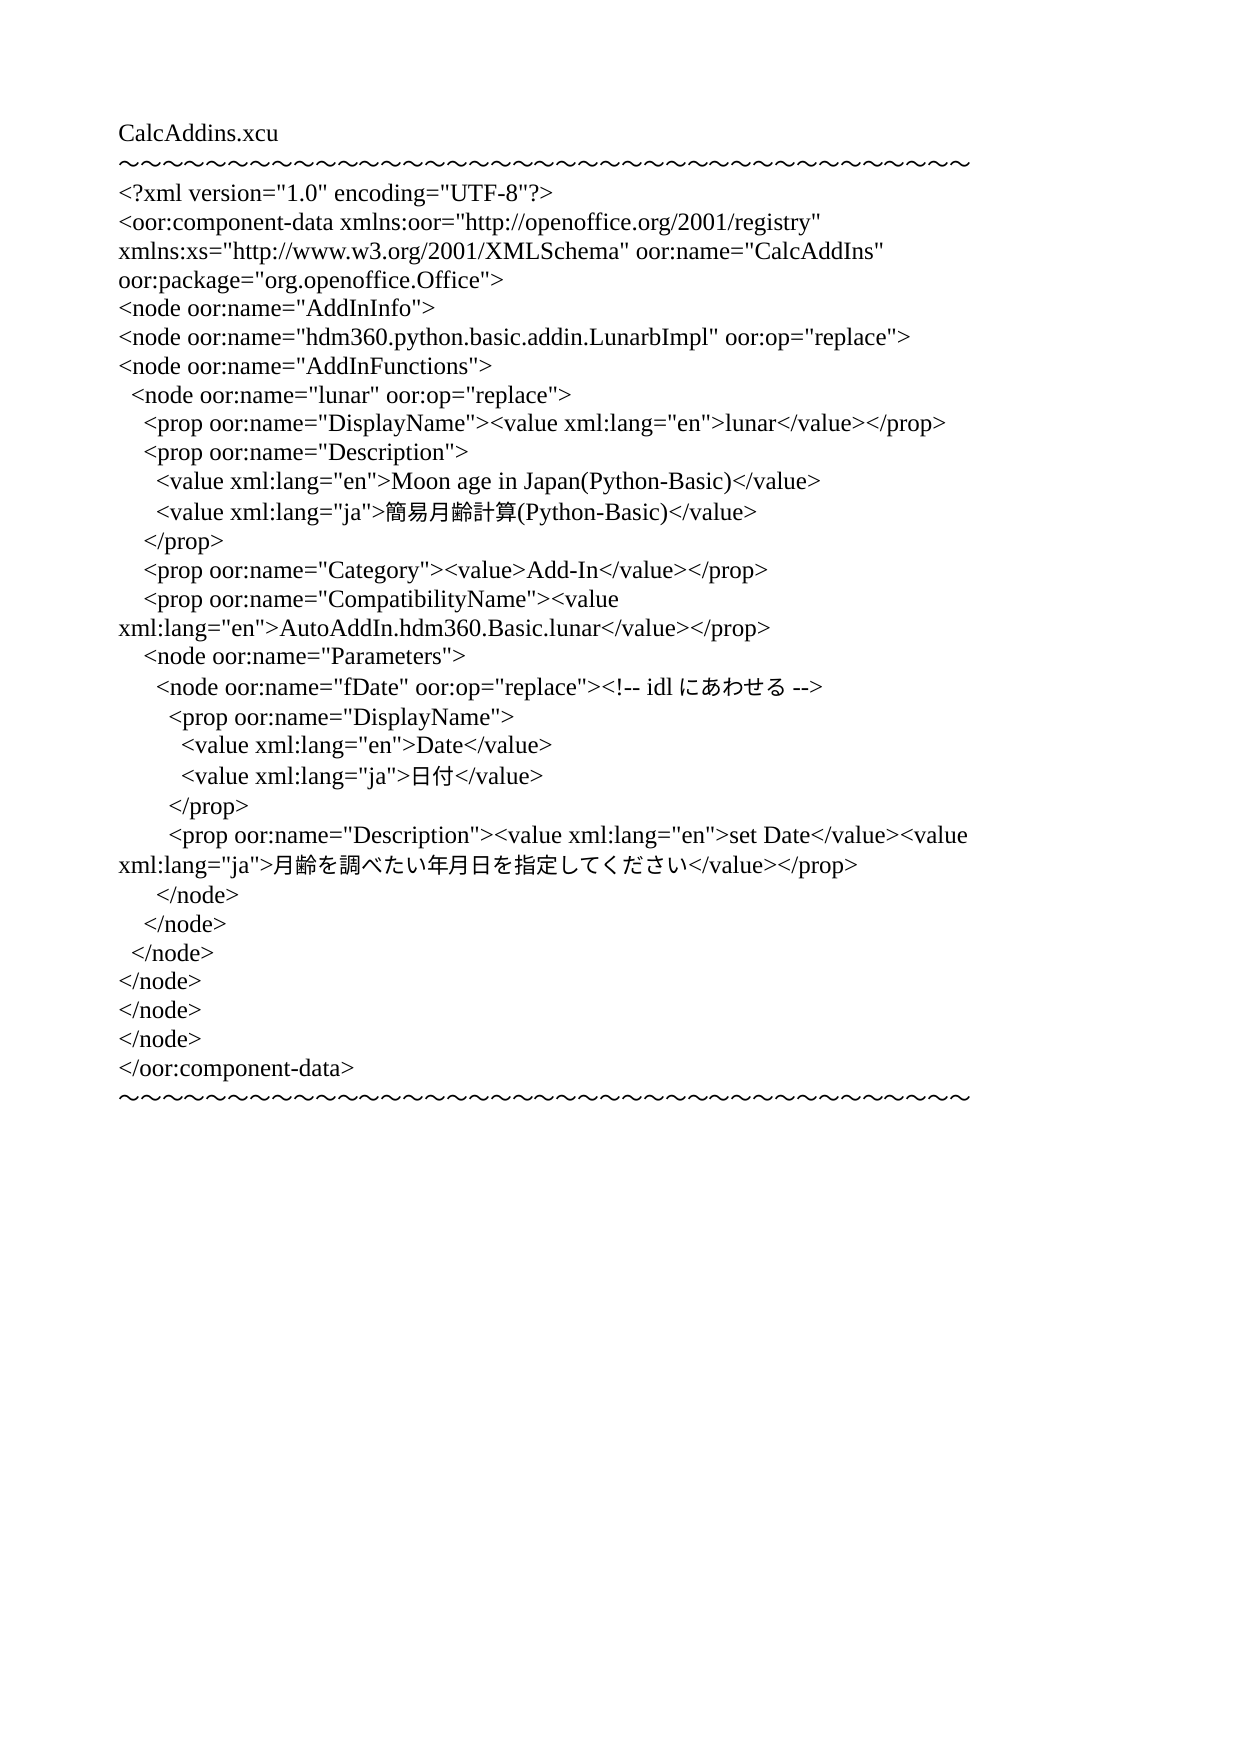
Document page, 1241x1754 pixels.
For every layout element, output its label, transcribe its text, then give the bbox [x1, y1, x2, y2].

text <?xml version="1.0" encoding="UTF-8"?> <oor:component-data xmlns:oor="http://openoffice.org/2001/registry" xmlns:xs="http://www.w3.org/2001/XMLSchema" oor:name="CalcAddIns" oor:package="org.openoffice.Office"> <node oor:name="AddInInfo"> <node oor:name="hdm360.python.basic.addin.LunarbImpl" oor:op="replace"> <node oor:name="AddInFunctions"> <node oor:name="lunar" oor:op="replace"> <prop oor:name="DisplayName"><value xml:lang="en">lunar</value></prop> <prop oor:name="Description"> <value xml:lang="en">Moon age in Japan(Python-Basic)</value> <value xml:lang="ja">簡易月齢計算(Python-Basic)</value> </prop> <prop oor:name="Category"><value>Add-In</value></prop> <prop oor:name="CompatibilityName"><value xml:lang="en">AutoAddIn.hdm360.Basic.lunar</value></prop> <node oor:name="Parameters"> <node oor:name="fDate" oor:op="replace"><!-- idlにあわせる --> <prop oor:name="DisplayName"> <value xml:lang="en">Date</value> <value xml:lang="ja">日付</value> </prop> <prop oor:name="Description"><value xml:lang="en">set Date</value><value xml:lang="ja">月齢を調べたい年月日を指定してください</value></prop> </node> </node> </node> </node> </node> </node> </oor:component-data> ～～～～～～～～～～～～～～～～～～～～～～～～～～～～～～～～～～～～～～～ [118, 178, 1122, 1113]
text CalcAddins.xcu [118, 118, 1122, 147]
text ～～～～～～～～～～～～～～～～～～～～～～～～～～～～～～～～～～～～～～～ [118, 147, 1122, 178]
